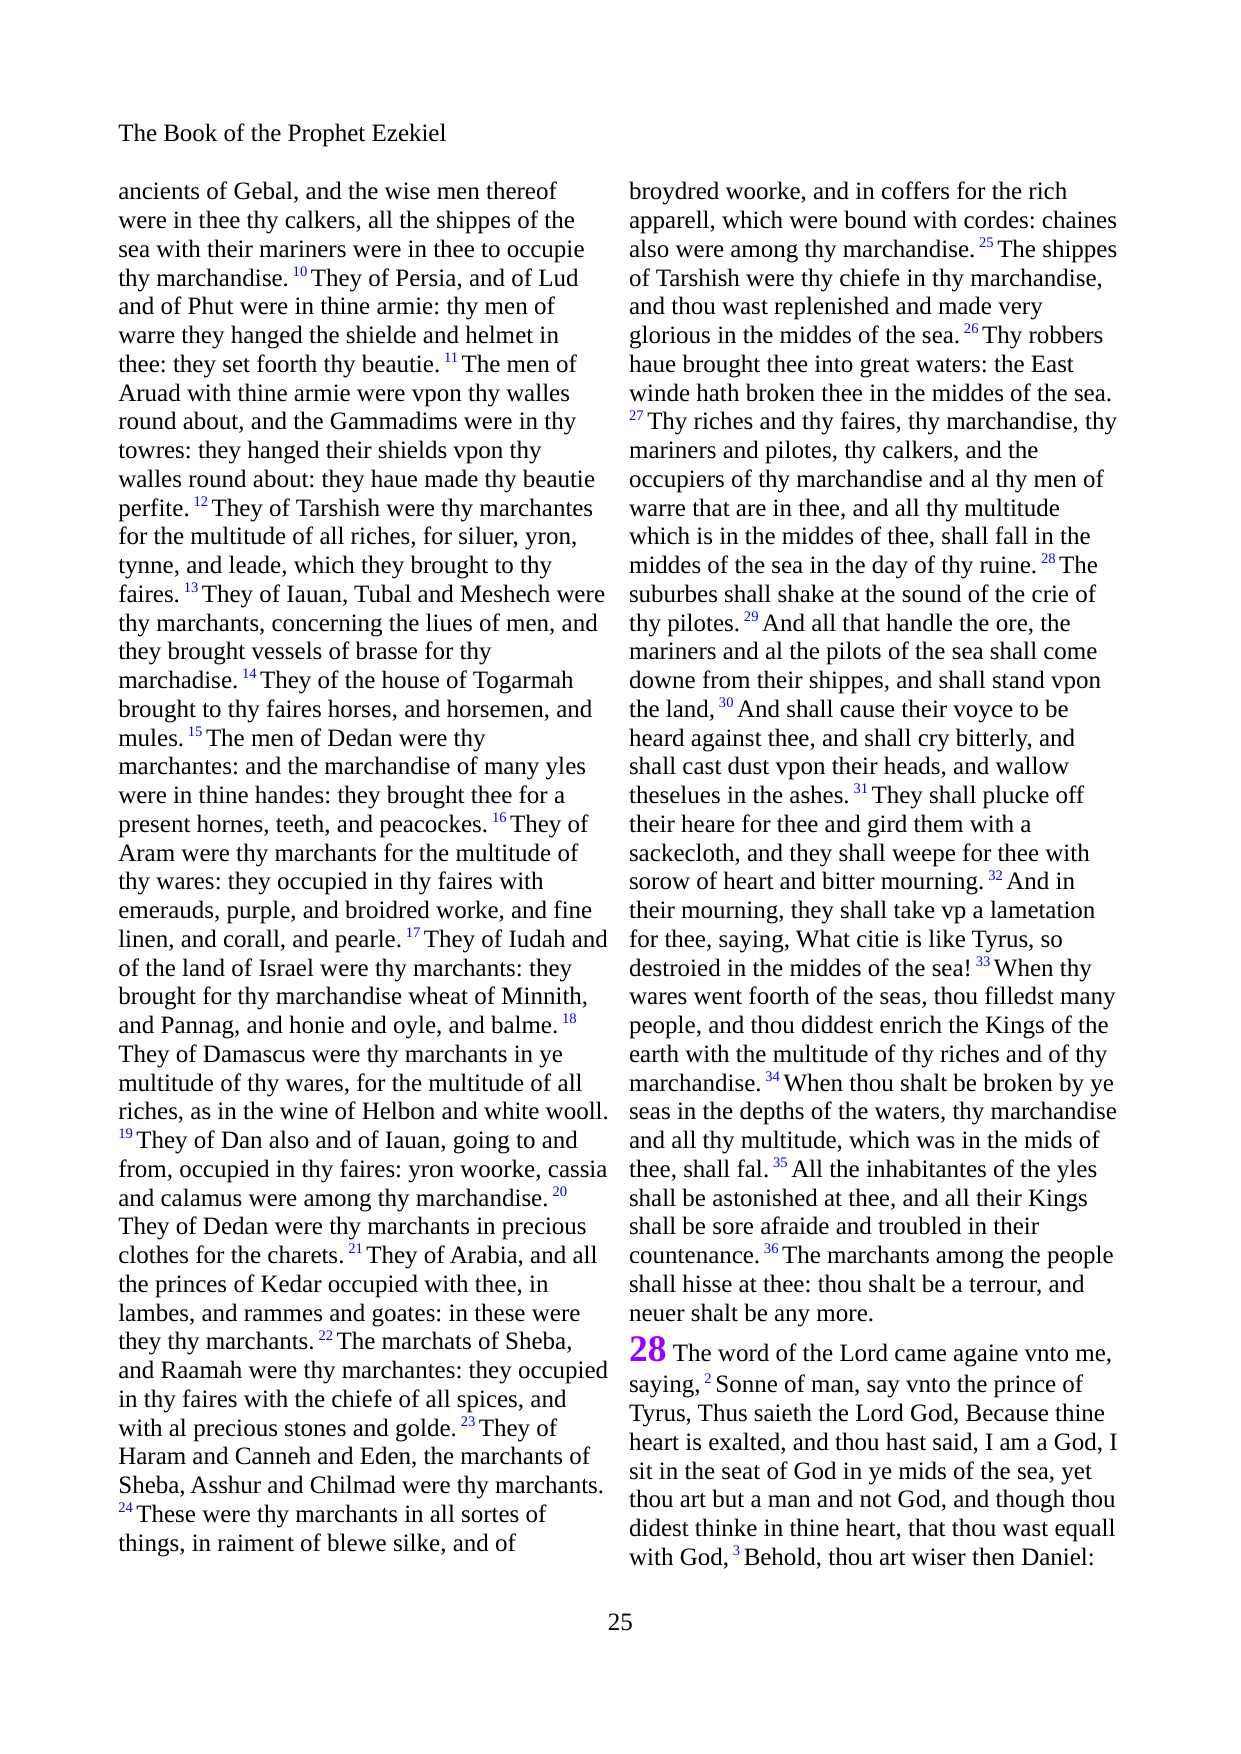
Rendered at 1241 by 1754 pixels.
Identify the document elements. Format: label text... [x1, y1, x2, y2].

text ancients of Gebal, and the wise men thereof were in thee thy calkers, all the shippes of the sea with their mariners were in thee to occupie thy marchandise. 10 They of Persia, and of Lud and of Phut were in thine armie: thy men of warre they hanged the shielde and helmet in thee: they set foorth thy beautie. 11 The men of Aruad with thine armie were vpon thy walles round about, and the Gammadims were in thy towres: they hanged their shields vpon thy walles round about: they haue made thy beautie perfite. 12 They of Tarshish were thy marchantes for the multitude of all riches, for siluer, yron, tynne, and leade, which they brought to thy faires. 13 They of Iauan, Tubal and Meshech were thy marchants, concerning the liues of men, and they brought vessels of brasse for thy marchadise. 14 They of the house of Togarmah brought to thy faires horses, and horsemen, and mules. 15 The men of Dedan were thy marchantes: and the marchandise of many yles were in thine handes: they brought thee for a present hornes, teeth, and peacockes. 16 They of Aram were thy marchants for the multitude of thy wares: they occupied in thy faires with emerauds, purple, and broidred worke, and fine linen, and corall, and pearle. 17 They of Iudah and of the land of Israel were thy marchants: they brought for thy marchandise wheat of Minnith, and Pannag, and honie and oyle, and balme. 18 They of Damascus were thy marchants in ye multitude of thy wares, for the multitude of all riches, as in the wine of Helbon and white wooll. 19 They of Dan also and of Iauan, going to and from, occupied in thy faires: yron woorke, cassia and calamus were among thy marchandise. 20 They of Dedan were thy marchants in precious clothes for the charets. 21 They of Arabia, and all the princes of Kedar occupied with thee, in lambes, and rammes and goates: in these were they thy marchants. 22 The marchats of Sheba, and Raamah were thy marchantes: they occupied in thy faires with the chiefe of all spices, and with al precious stones and golde. 23 They of Haram and Canneh and Eden, the marchants of Sheba, Asshur and Chilmad were thy marchants. 24 These were thy marchants in all sortes of things, in raiment of blewe silke, and of [118, 176, 611, 1556]
text 28 The word of the Lord came againe vnto me, saying, 2 Sonne of man, say vnto the prince of Tyrus, Thus saieth the Lord God, Because thine heart is exalted, and thou hast said, I am a God, I sit in the seat of God in ye mids of the sea, yet thou art but a man and not God, and though thou didest thinke in thine heart, that thou wast equall with God, 3 Behold, thou art wiser then Daniel: [629, 1326, 1122, 1571]
text broydred woorke, and in coffers for the rich apparell, which were bound with cordes: chaines also were among thy marchandise. 25 The shippes of Tarshish were thy chiefe in thy marchandise, and thou wast replenished and made very glorious in the middes of the sea. 26 Thy robbers haue brought thee into great waters: the East winde hath broken thee in the middes of the sea. 27 Thy riches and thy faires, thy marchandise, thy mariners and pilotes, thy calkers, and the occupiers of thy marchandise and al thy men of warre that are in thee, and all thy multitude which is in the middes of thee, shall fall in the middes of the sea in the day of thy ruine. 28 The suburbes shall shake at the sound of the crie of thy pilotes. 29 And all that handle the ore, the mariners and al the pilots of the sea shall come downe from their shippes, and shall stand vpon the land, 30 And shall cause their voyce to be heard against thee, and shall cry bitterly, and shall cast dust vpon their heads, and wallow theselues in the ashes. 31 They shall plucke off their heare for thee and gird them with a sackecloth, and they shall weepe for thee with sorow of heart and bitter mourning. 32 And in their mourning, they shall take vp a lametation for thee, saying, What citie is like Tyrus, so destroied in the middes of the sea! 33 When thy wares went foorth of the seas, thou filledst many people, and thou diddest enrich the Kings of the earth with the multitude of thy riches and of thy marchandise. 34 When thou shalt be broken by ye seas in the depths of the waters, thy marchandise and all thy multitude, which was in the mids of thee, shall fal. 35 All the inhabitantes of the yles shall be astonished at thee, and all their Kings shall be sore afraide and troubled in their countenance. 36 The marchants among the people shall hisse at thee: thou shalt be a terrour, and neuer shalt be any more. [629, 176, 1122, 1326]
